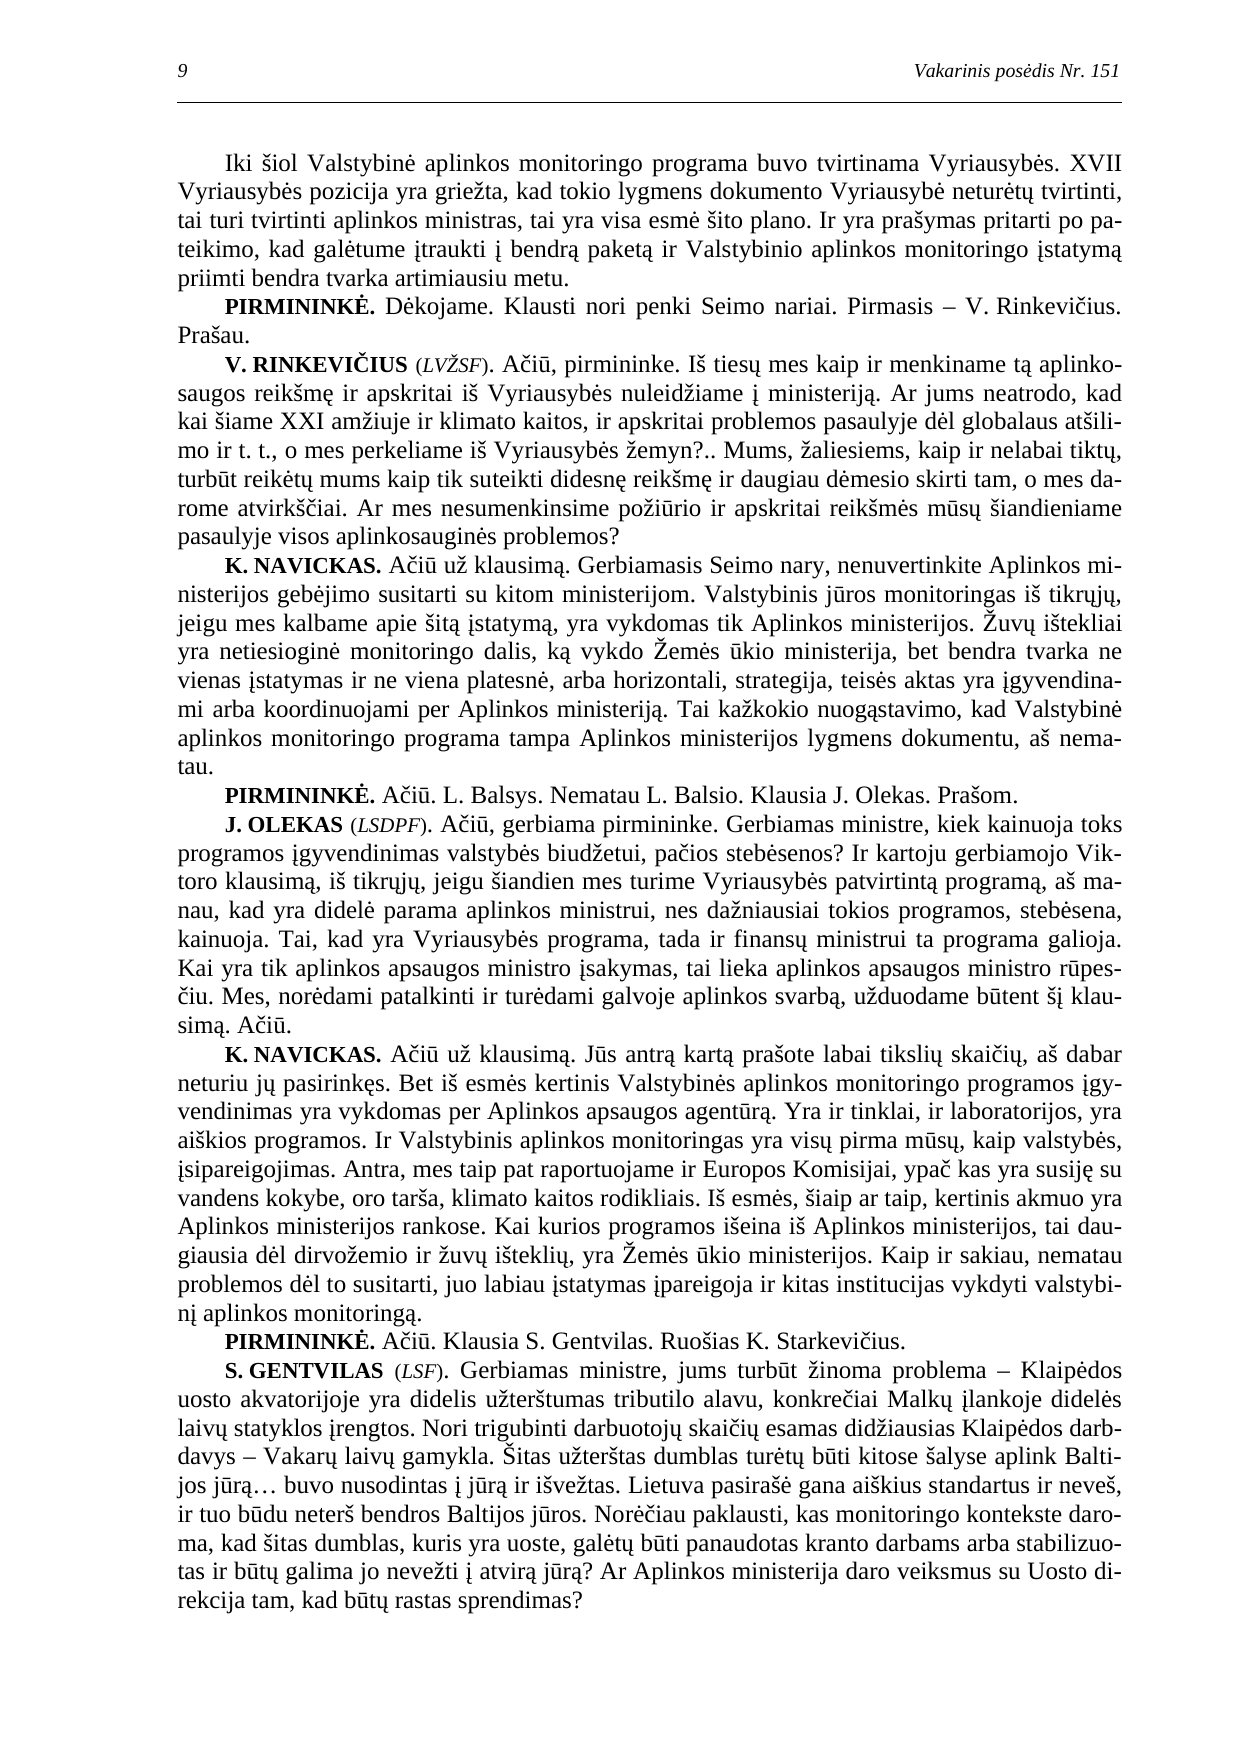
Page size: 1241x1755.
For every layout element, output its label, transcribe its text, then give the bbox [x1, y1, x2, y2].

text K. NAVICKAS. Ačiū už klau­si­mą. Ger­bia­ma­sis Sei­mo na­ry, ne­nu­ver­tin­ki­te Ap­lin­kos mi­nis­te­ri­jos ge­bė­ji­mo su­si­tar­ti su ki­tom mi­nis­te­ri­jom. Vals­ty­bi­nis jū­ros mo­ni­to­rin­gas iš tik­rų­jų, jei­gu mes kal­ba­me apie ši­tą įsta­ty­mą, yra vyk­do­mas tik Ap­lin­kos mi­nis­te­ri­jos. Žu­vų iš­tek­liai yra ne­tie­sio­gi­nė mo­ni­to­rin­go da­lis, ką vyk­do Že­mės ūkio mi­nis­te­ri­ja, bet ben­dra tvar­ka ne vie­nas įsta­ty­mas ir ne vie­na pla­tes­nė, ar­ba ho­ri­zon­ta­li, stra­te­gi­ja, tei­sės ak­tas yra įgy­ven­di­na­mi ar­ba ko­or­di­nuo­ja­mi per Ap­lin­kos mi­nis­te­ri­ją. Tai kaž­ko­kio nuo­gąs­ta­vi­mo, kad Vals­ty­bi­nė ap­lin­kos mo­ni­to­rin­go pro­gra­ma tam­pa Ap­lin­kos mi­nis­te­ri­jos lyg­mens do­ku­men­tu, aš ne­ma­tau. [177, 550, 1122, 780]
text PIRMININKĖ. Dė­ko­ja­me. Klaus­ti no­ri pen­ki Sei­mo na­riai. Pir­ma­sis – V. Rin­ke­vi­čius. Pra­šau. [177, 291, 1122, 349]
text K. NAVICKAS. Ačiū už klau­si­mą. Jūs an­trą kar­tą pra­šo­te la­bai tiks­lių skai­čių, aš da­bar ne­tu­riu jų pa­si­rin­kęs. Bet iš es­mės ker­ti­nis Vals­ty­bi­nės ap­lin­kos mo­ni­to­rin­go pro­gra­mos įgy­ven­di­ni­mas yra vyk­do­mas per Ap­lin­kos ap­sau­gos agen­tū­rą. Yra ir tin­klai, ir la­bo­ra­to­ri­jos, yra aiš­kios pro­gra­mos. Ir Vals­ty­bi­nis ap­lin­kos mo­ni­to­rin­gas yra vi­sų pir­ma mū­sų, kaip vals­ty­bės, įsi­pa­rei­go­ji­mas. An­tra, mes taip pat ra­por­tuo­ja­me ir Eu­ro­pos Ko­mi­si­jai, ypač kas yra su­si­ję su van­dens ko­ky­be, oro tar­ša, kli­ma­to kai­tos ro­dik­liais. Iš es­mės, šiaip ar taip, ker­ti­nis ak­muo yra Ap­lin­kos mi­nis­te­ri­jos ran­ko­se. Kai ku­rios pro­gra­mos iš­ei­na iš Ap­lin­kos mi­nis­te­ri­jos, tai dau­giau­sia dėl dir­vo­že­mio ir žu­vų iš­tek­lių, yra Že­mės ūkio mi­nis­te­ri­jos. Kaip ir sa­kiau, ne­ma­tau pro­ble­mos dėl to su­si­tar­ti, juo la­biau įsta­ty­mas įpa­rei­go­ja ir ki­tas ins­ti­tu­ci­jas vyk­dy­ti vals­ty­bi­nį ap­lin­kos mo­ni­to­rin­gą. [177, 1039, 1122, 1326]
text S. GENTVILAS (LSF). Ger­bia­mas mi­nist­re, jums tur­būt ži­no­ma pro­ble­ma – Klai­pė­dos uos­to ak­va­to­ri­jo­je yra di­de­lis už­terš­tu­mas tri­bu­ti­lo ala­vu, kon­kre­čiai Mal­kų įlan­ko­je di­de­lės lai­vų sta­tyk­los įren­gtos. No­ri tri­gu­bin­ti dar­buo­to­jų skai­čių esa­mas di­džiau­sias Klai­pė­dos darb­da­vys – Va­ka­rų lai­vų ga­myk­la. Ši­tas už­terš­tas dum­blas tu­rė­tų bū­ti ki­to­se ša­ly­se ap­link Bal­ti­jos jū­rą… bu­vo nu­so­din­tas į jū­rą ir iš­vež­tas. Lie­tu­va pa­si­ra­šė ga­na aiš­kius stan­dar­tus ir ne­veš, ir tuo bū­du ne­terš ben­dros Bal­ti­jos jū­ros. No­rė­čiau pa­klaus­ti, kas mo­ni­to­rin­go kon­teks­te da­ro­ma, kad ši­tas dum­blas, ku­ris yra uos­te, ga­lė­tų bū­ti pa­nau­do­tas kran­to dar­bams ar­ba sta­bi­li­zuo­tas ir bū­tų ga­li­ma jo ne­vež­ti į at­vi­rą jū­rą? Ar Ap­lin­kos mi­nis­te­ri­ja da­ro veiks­mus su Uos­to di­rek­ci­ja tam, kad bū­tų ras­tas spren­di­mas? [177, 1355, 1122, 1614]
text J. OLEKAS (LSDPF). Ačiū, ger­bia­ma pir­mi­nin­ke. Ger­bia­mas mi­nist­re, kiek kai­nuo­ja toks pro­gra­mos įgy­ven­di­ni­mas vals­ty­bės biu­dže­tui, pa­čios ste­bė­se­nos? Ir kar­to­ju ger­bia­mo­jo Vik­to­ro klau­si­mą, iš tik­rų­jų, jei­gu šian­dien mes tu­ri­me Vy­riau­sy­bės pa­tvir­tin­tą pro­gra­mą, aš ma­nau, kad yra di­de­lė pa­ra­ma ap­lin­kos mi­nist­rui, nes daž­niau­siai to­kios pro­gra­mos, ste­bė­se­na, kai­nuo­ja. Tai, kad yra Vy­riau­sy­bės pro­gra­ma, ta­da ir fi­nan­sų mi­nist­rui ta pro­gra­ma ga­lio­ja. Kai yra tik ap­lin­kos ap­sau­gos mi­nist­ro įsa­ky­mas, tai lie­ka ap­lin­kos ap­sau­gos mi­nist­ro rū­pes­čiu. Mes, no­rė­da­mi pa­tal­kin­ti ir tu­rė­da­mi gal­vo­je ap­lin­kos svar­bą, už­duo­da­me bū­tent šį klau­si­mą. Ačiū. [177, 809, 1122, 1039]
text V. RINKEVIČIUS (LVŽSF). Ačiū, pir­mi­nin­ke. Iš tie­sų mes kaip ir menki­na­me tą ap­lin­ko­sau­gos reikš­mę ir ap­skri­tai iš Vy­riau­sy­bės nu­lei­džia­me į mi­nis­te­ri­ją. Ar jums ne­at­ro­do, kad kai šia­me XXI am­žiu­je ir kli­ma­to kai­tos, ir ap­skri­tai pro­ble­mos pa­sau­ly­je dėl glo­ba­laus at­ši­li­mo ir t. t., o mes per­ke­lia­me iš Vy­riau­sy­bės že­myn?.. Mums, ža­lie­siems, kaip ir ne­la­bai tik­tų, tur­būt rei­kė­tų mums kaip tik su­teik­ti di­des­nę reikš­mę ir dau­giau dė­me­sio skir­ti tam, o mes da­ro­me at­virkš­čiai. Ar mes ne­su­men­kin­si­me po­žiū­rio ir ap­skri­tai reikš­mės mū­sų šian­die­nia­me pa­sau­ly­je vi­sos ap­lin­ko­sau­gi­nės pro­ble­mos? [177, 349, 1122, 550]
text PIRMININKĖ. Ačiū. Klau­sia S. Gent­vi­las. Ruo­šias K. Star­ke­vi­čius. [177, 1326, 1122, 1355]
text PIRMININKĖ. Ačiū. L. Bal­sys. Ne­ma­tau L. Bal­sio. Klau­sia J. Ole­kas. Pra­šom. [177, 780, 1122, 809]
text Iki šiol Vals­ty­bi­nė ap­lin­kos mo­ni­to­rin­go pro­gra­ma bu­vo tvir­ti­na­ma Vy­riau­sy­bės. XVII Vy­riau­sy­bės po­zi­ci­ja yra griež­ta, kad to­kio lyg­mens do­ku­men­to Vy­riau­sy­bė ne­tu­rė­tų tvir­tin­ti, tai tu­ri tvir­tin­ti ap­lin­kos mi­nist­ras, tai yra vi­sa es­mė ši­to pla­no. Ir yra pra­šy­mas pri­tar­ti po pa­tei­ki­mo, kad ga­lė­tu­me įtrauk­ti į ben­drą pa­ke­tą ir Vals­ty­bi­nio ap­lin­kos mo­ni­to­rin­go įsta­ty­mą pri­im­ti ben­dra tvar­ka ar­ti­miau­siu me­tu. [177, 148, 1122, 291]
